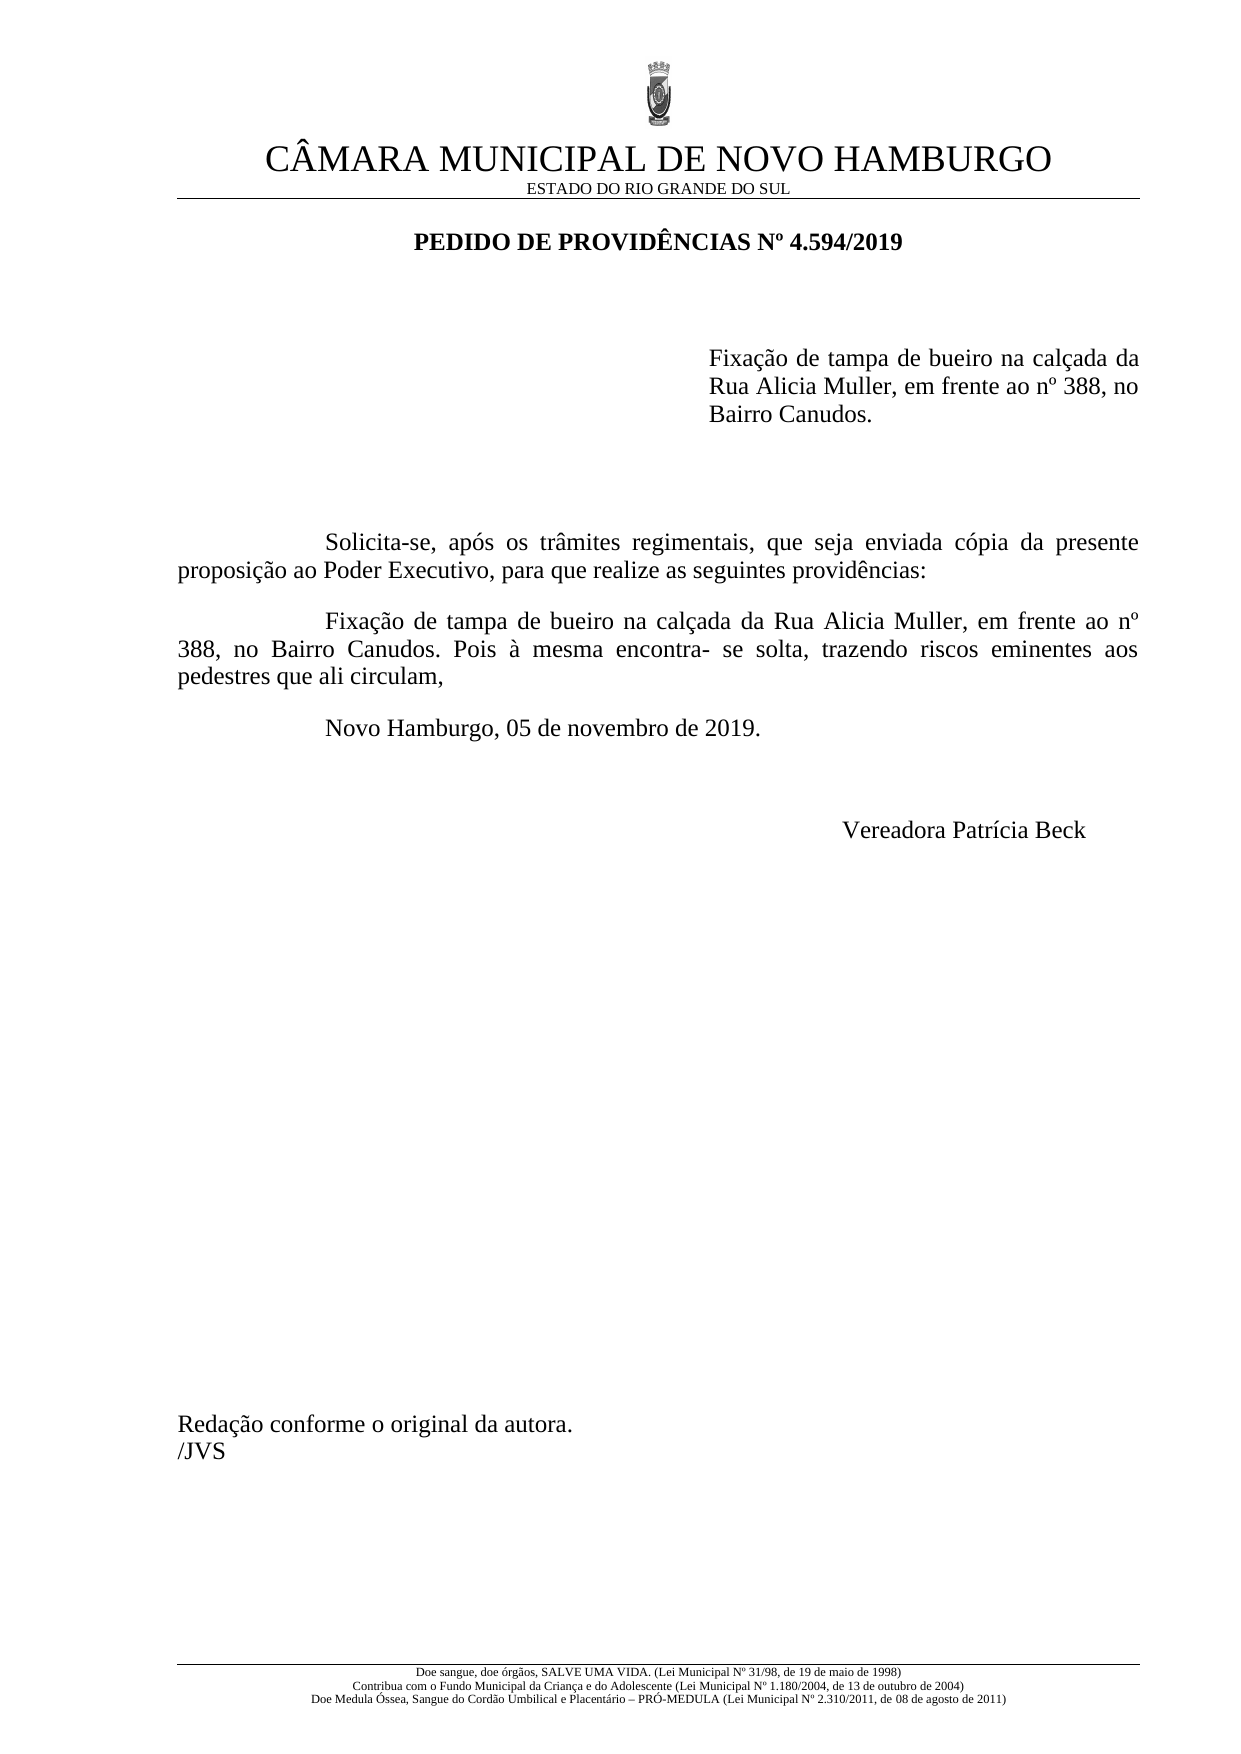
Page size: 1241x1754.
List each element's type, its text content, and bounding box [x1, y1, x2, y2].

text Fixação de tampa de bueiro na calçada da Rua Alicia Muller, em frente ao nº 388, no Bairro Canudos. Pois à mesma encontra- se solta, trazendo riscos eminentes aos pedestres que ali circulam, [177, 607, 1140, 690]
text Solicita-se, após os trâmites regimentais, que seja enviada cópia da presente proposição ao Poder Executivo, para que realize as seguintes providências: [177, 528, 1140, 583]
text /JVS [177, 1437, 1140, 1465]
text Novo Hamburgo, 05 de novembro de 2019. [177, 714, 1140, 741]
text Vereadora Patrícia Beck [177, 816, 1140, 844]
text PEDIDO DE PROVIDÊNCIAS Nº 4.594/2019 [177, 228, 1140, 256]
text Fixação de tampa de bueiro na calçada da Rua Alicia Muller, em frente ao nº 388, no Bairro Canudos. [709, 344, 1140, 428]
text Redação conforme o original da autora. [177, 1410, 1140, 1437]
